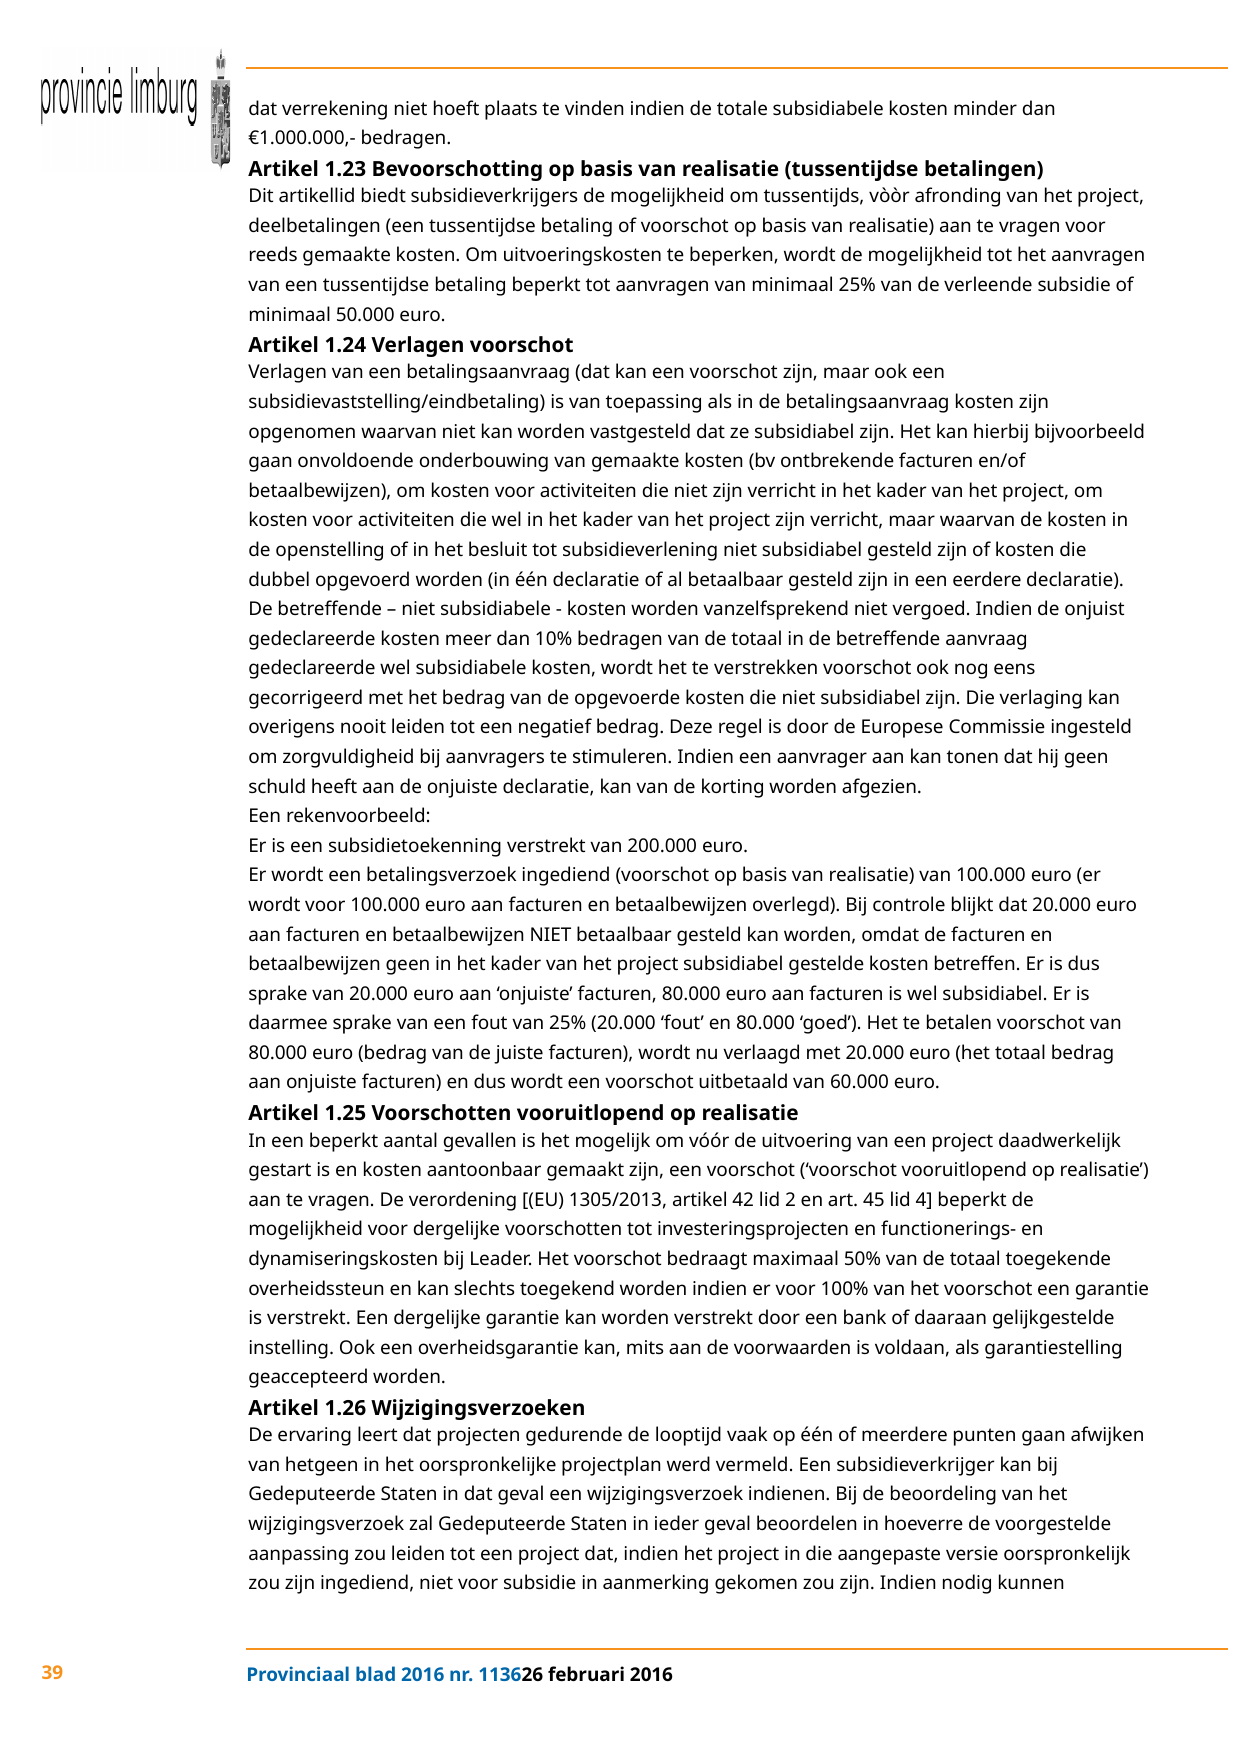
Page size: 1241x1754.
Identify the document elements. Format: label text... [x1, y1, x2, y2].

text Een rekenvoorbeeld: [248, 802, 1152, 828]
text In een beperkt aantal gevallen is het mogelijk om vóór de uitvoering van een project daadwerkelijk gestart is en kosten aantoonbaar gemaakt zijn, een voorschot (‘voorschot vooruitlopend op realisatie’) aan te vragen. De verordening [(EU) 1305/2013, artikel 42 lid 2 en art. 45 lid 4] beperkt de mogelijkheid voor dergelijke voorschotten tot investeringsprojecten en functionerings- en dynamiseringskosten bij Leader. Het voorschot bedraagt maximaal 50% van de totaal toegekende overheidssteun en kan slechts toegekend worden indien er voor 100% van het voorschot een garantie is verstrekt. Een dergelijke garantie kan worden verstrekt door een bank of daaraan gelijkgestelde instelling. Ook een overheidsgarantie kan, mits aan de voorwaarden is voldaan, als garantiestelling geaccepteerd worden. [248, 1127, 1152, 1389]
text Er is een subsidietoekenning verstrekt van 200.000 euro. [248, 832, 1152, 858]
text Er wordt een betalingsverzoek ingediend (voorschot op basis van realisatie) van 100.000 euro (er wordt voor 100.000 euro aan facturen en betaalbewijzen overlegd). Bij controle blijkt dat 20.000 euro aan facturen en betaalbewijzen NIET betaalbaar gesteld kan worden, omdat de facturen en betaalbewijzen geen in het kader van het project subsidiabel gestelde kosten betreffen. Er is dus sprake van 20.000 euro aan ‘onjuiste’ facturen, 80.000 euro aan facturen is wel subsidiabel. Er is daarmee sprake van een fout van 25% (20.000 ‘fout’ en 80.000 ‘goed’). Het te betalen voorschot van 80.000 euro (bedrag van de juiste facturen), wordt nu verlaagd met 20.000 euro (het totaal bedrag aan onjuiste facturen) en dus wordt een voorschot uitbetaald van 60.000 euro. [248, 862, 1152, 1094]
text Artikel 1.26 Wijzigingsverzoeken [248, 1393, 1152, 1421]
text De ervaring leert dat projecten gedurende de looptijd vaak op één of meerdere punten gaan afwijken van hetgeen in het oorspronkelijke projectplan werd vermeld. Een subsidieverkrijger kan bij Gedeputeerde Staten in dat geval een wijzigingsverzoek indienen. Bij de beoordeling van het wijzigingsverzoek zal Gedeputeerde Staten in ieder geval beoordelen in hoeverre de voorgestelde aanpassing zou leiden tot een project dat, indien het project in die aangepaste versie oorspronkelijk zou zijn ingediend, niet voor subsidie in aanmerking gekomen zou zijn. Indien nodig kunnen [248, 1421, 1152, 1595]
text Artikel 1.24 Verlagen voorschot [248, 330, 1152, 359]
text Verlagen van een betalingsaanvraag (dat kan een voorschot zijn, maar ook een subsidievaststelling/eindbetaling) is van toepassing als in de betalingsaanvraag kosten zijn opgenomen waarvan niet kan worden vastgesteld dat ze subsidiabel zijn. Het kan hierbij bijvoorbeeld gaan onvoldoende onderbouwing van gemaakte kosten (bv ontbrekende facturen en/of betaalbewijzen), om kosten voor activiteiten die niet zijn verricht in het kader van het project, om kosten voor activiteiten die wel in het kader van het project zijn verricht, maar waarvan de kosten in de openstelling of in het besluit tot subsidieverlening niet subsidiabel gesteld zijn of kosten die dubbel opgevoerd worden (in één declaratie of al betaalbaar gesteld zijn in een eerdere declaratie). De betreffende – niet subsidiabele - kosten worden vanzelfsprekend niet vergoed. Indien de onjuist gedeclareerde kosten meer dan 10% bedragen van de totaal in de betreffende aanvraag gedeclareerde wel subsidiabele kosten, wordt het te verstrekken voorschot ook nog eens gecorrigeerd met het bedrag van de opgevoerde kosten die niet subsidiabel zijn. Die verlaging kan overigens nooit leiden tot een negatief bedrag. Deze regel is door de Europese Commissie ingesteld om zorgvuldigheid bij aanvragers te stimuleren. Indien een aanvrager aan kan tonen dat hij geen schuld heeft aan de onjuiste declaratie, kan van de korting worden afgezien. [248, 359, 1152, 799]
text dat verrekening niet hoeft plaats te vinden indien de totale subsidiabele kosten minder dan €1.000.000,- bedragen. [248, 95, 1152, 150]
text Artikel 1.23 Bevoorschotting op basis van realisatie (tussentijdse betalingen) [248, 154, 1152, 182]
text Artikel 1.25 Voorschotten vooruitlopend op realisatie [248, 1098, 1152, 1127]
picture [41, 47, 231, 172]
text Dit artikellid biedt subsidieverkrijgers de mogelijkheid om tussentijds, vòòr afronding van het project, deelbetalingen (een tussentijdse betaling of voorschot op basis van realisatie) aan te vragen voor reeds gemaakte kosten. Om uitvoeringskosten te beperken, wordt de mogelijkheid tot het aanvragen van een tussentijdse betaling beperkt tot aanvragen van minimaal 25% van de verleende subsidie of minimaal 50.000 euro. [248, 182, 1152, 326]
